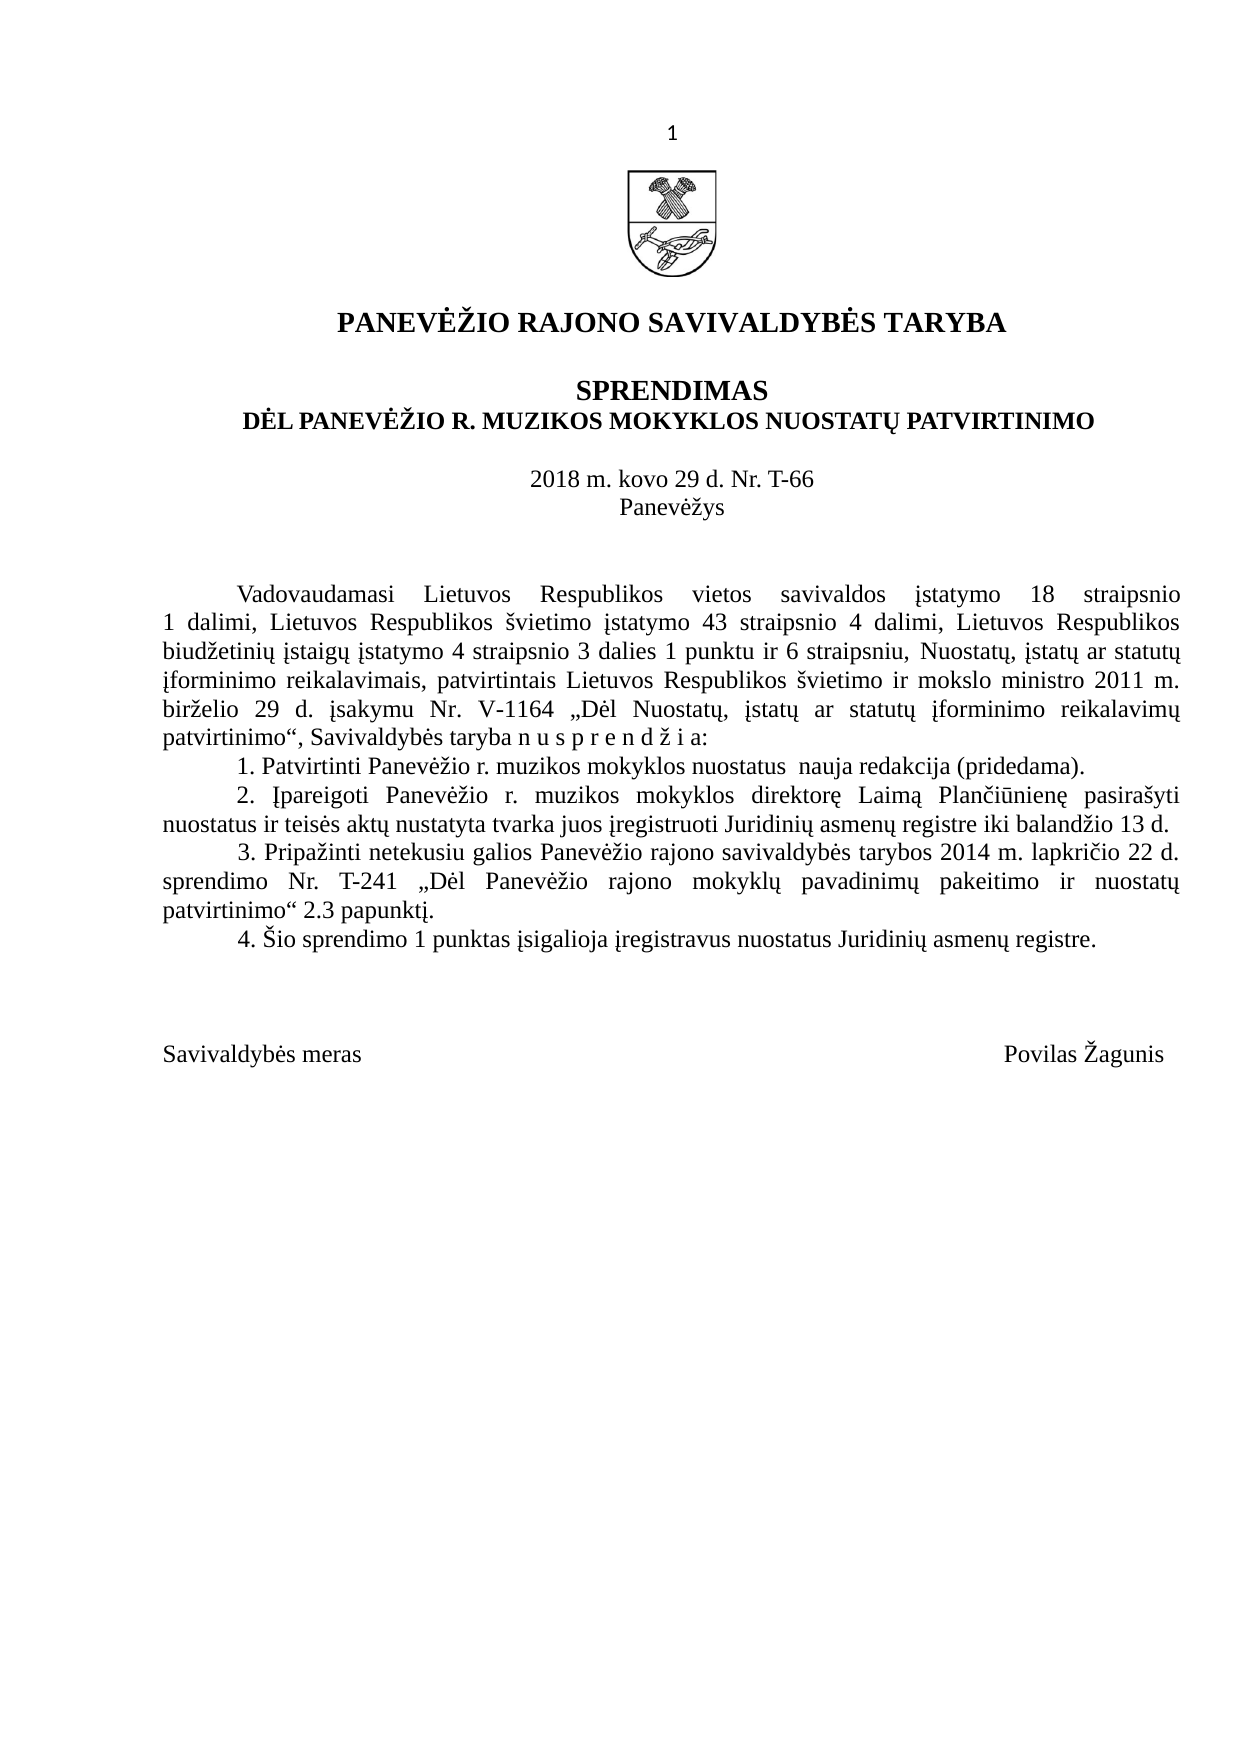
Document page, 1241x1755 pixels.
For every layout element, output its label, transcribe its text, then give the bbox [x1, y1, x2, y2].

text PANEVĖŽIO RAJONO SAVIVALDYBĖS TARYBA [162, 306, 1181, 339]
text 2. Įpareigoti Panevėžio r. muzikos mokyklos direktorę Laimą Plančiūnienę pasirašyti nuostatus ir teisės aktų nustatyta tvarka juos įregistruoti Juridinių asmenų registre iki balandžio 13 d. [162, 780, 1181, 837]
text 3. Pripažinti netekusiu galios Panevėžio rajono savivaldybės tarybos 2014 m. lapkričio 22 d. sprendimo Nr. T-241 „Dėl Panevėžio rajono mokyklų pavadinimų pakeitimo ir nuostatų patvirtinimo“ 2.3 papunktį. [162, 837, 1181, 924]
text SPRENDIMAS [162, 373, 1181, 406]
text 4. Šio sprendimo 1 punktas įsigalioja įregistravus nuostatus Juridinių asmenų registre. [162, 924, 1181, 952]
text 1. Patvirtinti Panevėžio r. muzikos mokyklos nuostatus nauja redakcija (pridedama). [162, 751, 1181, 780]
text Panevėžys [162, 492, 1181, 521]
text Savivaldybės meras Povilas Žagunis [162, 1039, 1181, 1067]
text Vadovaudamasi Lietuvos Respublikos vietos savivaldos įstatymo 18 straipsnio 1 dalimi, Lietuvos Respublikos švietimo įstatymo 43 straipsnio 4 dalimi, Lietuvos Respublikos biudžetinių įstaigų įstatymo 4 straipsnio 3 dalies 1 punktu ir 6 straipsniu, Nuostatų, įstatų ar statutų įforminimo reikalavimais, patvirtintais Lietuvos Respublikos švietimo ir mokslo ministro 2011 m. birželio 29 d. įsakymu Nr. V-1164 „Dėl Nuostatų, įstatų ar statutų įforminimo reikalavimų patvirtinimo“, Savivaldybės taryba n u s p r e n d ž i a: [162, 579, 1181, 751]
text DĖL PANEVĖŽIO R. MUZIKOS MOKYKLOS NUOSTATŲ PATVIRTINIMO [162, 406, 1181, 435]
text 2018 m. kovo 29 d. Nr. T-66 [162, 464, 1181, 492]
